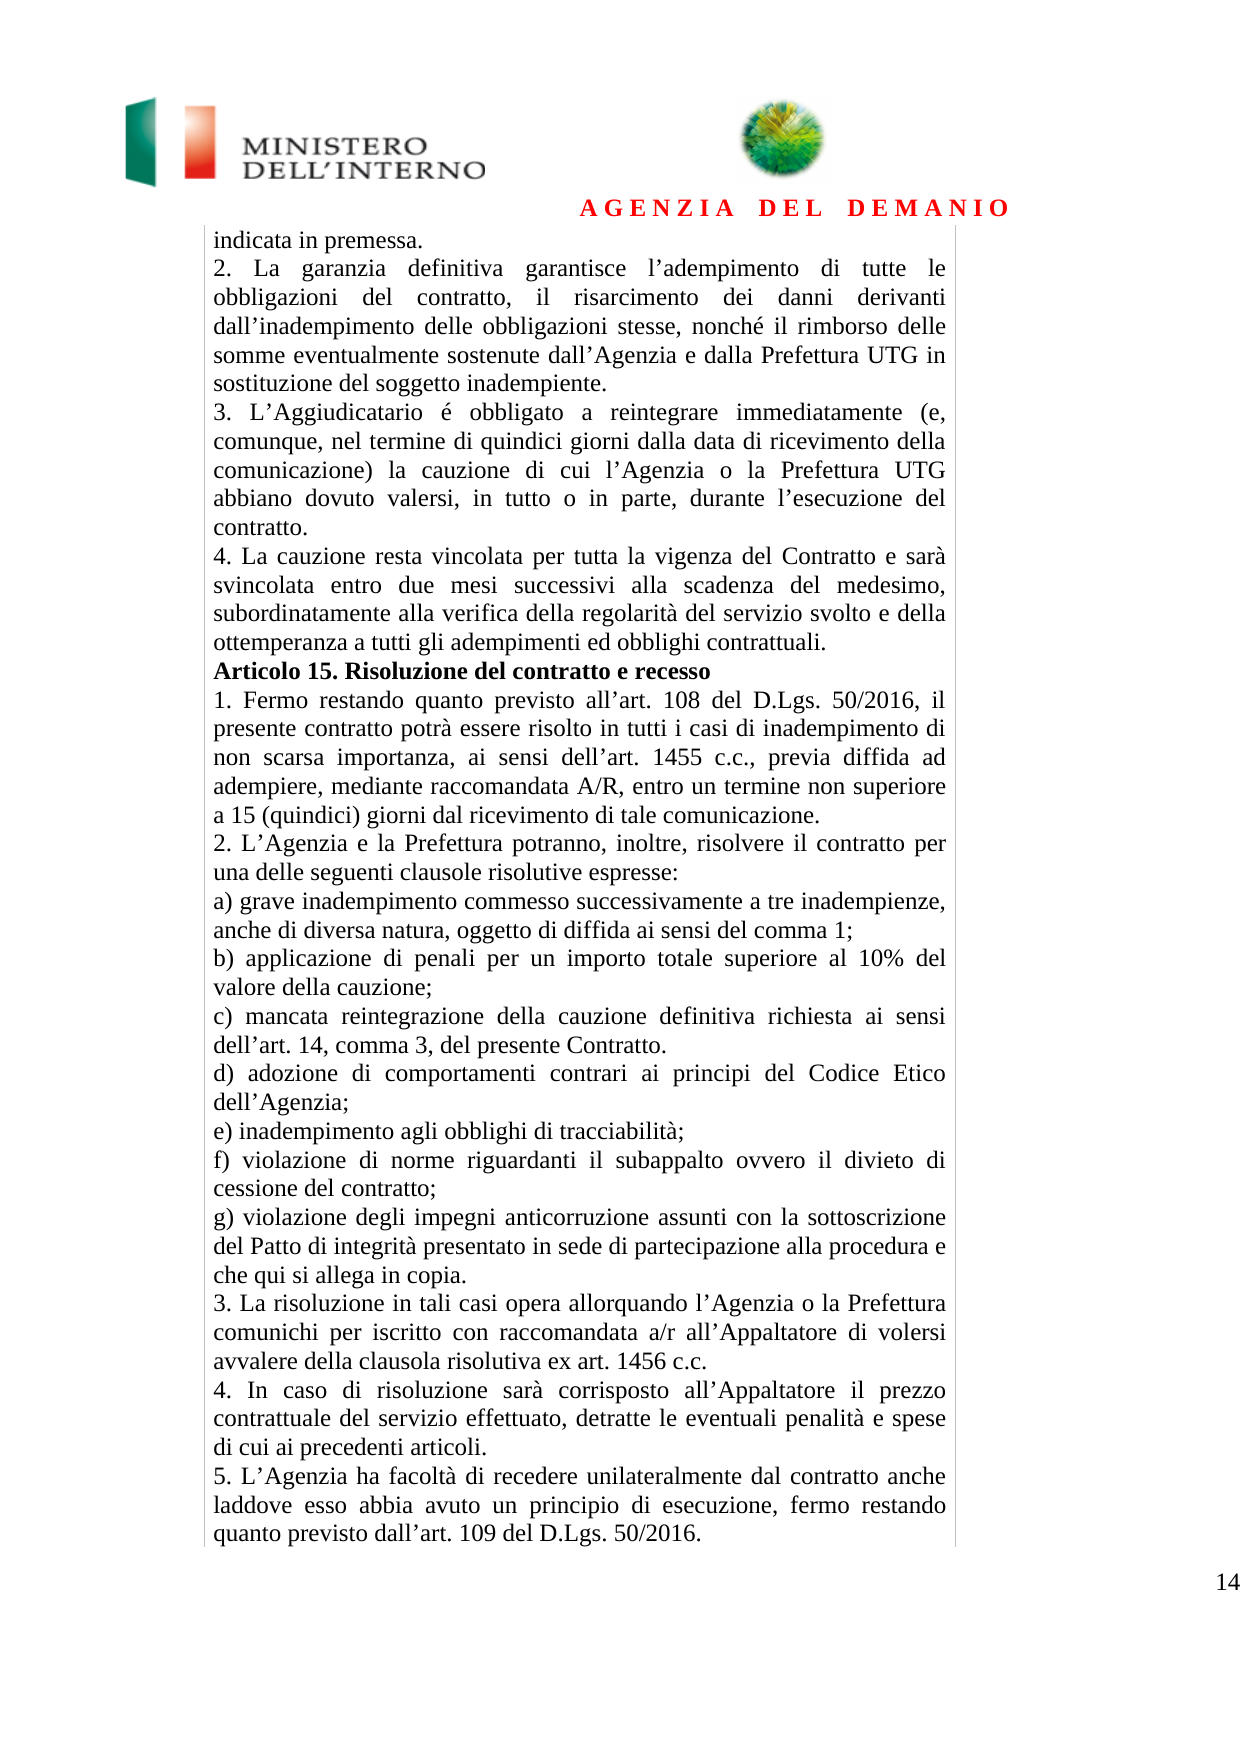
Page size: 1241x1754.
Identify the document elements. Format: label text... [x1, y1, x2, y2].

text 3. L’Aggiudicatario é obbligato a reintegrare immediatamente (e, comunque, nel termine di quindici giorni dalla data di ricevimento della comunicazione) la cauzione di cui l’Agenzia o la Prefettura UTG abbiano dovuto valersi, in tutto o in parte, durante l’esecuzione del contratto. [205, 397, 955, 541]
text d) adozione di comportamenti contrari ai principi del Codice Etico dell’Agenzia; [205, 1058, 955, 1116]
text indicata in premessa. [205, 225, 955, 253]
text 5. L’Agenzia ha facoltà di recedere unilateralmente dal contratto anche laddove esso abbia avuto un principio di esecuzione, fermo restando quanto previsto dall’art. 109 del D.Lgs. 50/2016. [205, 1461, 955, 1547]
text Articolo 15. Risoluzione del contratto e recesso [205, 656, 955, 685]
text b) applicazione di penali per un importo totale superiore al 10% del valore della cauzione; [205, 943, 955, 1001]
text e) inadempimento agli obblighi di tracciabilità; [205, 1116, 955, 1145]
text a) grave inadempimento commesso successivamente a tre inadempienze, anche di diversa natura, oggetto di diffida ai sensi del comma 1; [205, 886, 955, 943]
text g) violazione degli impegni anticorruzione assunti con la sottoscrizione del Patto di integrità presentato in sede di partecipazione alla procedura e che qui si allega in copia. [205, 1202, 955, 1288]
text 4. In caso di risoluzione sarà corrisposto all’Appaltatore il prezzo contrattuale del servizio effettuato, detratte le eventuali penalità e spese di cui ai precedenti articoli. [205, 1375, 955, 1461]
text 2. La garanzia definitiva garantisce l’adempimento di tutte le obbligazioni del contratto, il risarcimento dei danni derivanti dall’inadempimento delle obbligazioni stesse, nonché il rimborso delle somme eventualmente sostenute dall’Agenzia e dalla Prefettura UTG in sostituzione del soggetto inadempiente. [205, 253, 955, 397]
text c) mancata reintegrazione della cauzione definitiva richiesta ai sensi dell’art. 14, comma 3, del presente Contratto. [205, 1001, 955, 1058]
text 4. La cauzione resta vincolata per tutta la vigenza del Contratto e sarà svincolata entro due mesi successivi alla scadenza del medesimo, subordinatamente alla verifica della regolarità del servizio svolto e della ottemperanza a tutti gli adempimenti ed obblighi contrattuali. [205, 541, 955, 656]
text f) violazione di norme riguardanti il subappalto ovvero il divieto di cessione del contratto; [205, 1145, 955, 1202]
text 2. L’Agenzia e la Prefettura potranno, inoltre, risolvere il contratto per una delle seguenti clausole risolutive espresse: [205, 828, 955, 886]
text 1. Fermo restando quanto previsto all’art. 108 del D.Lgs. 50/2016, il presente contratto potrà essere risolto in tutti i casi di inadempimento di non scarsa importanza, ai sensi dell’art. 1455 c.c., previa diffida ad adempiere, mediante raccomandata A/R, entro un termine non superiore a 15 (quindici) giorni dal ricevimento di tale comunicazione. [205, 685, 955, 828]
text 3. La risoluzione in tali casi opera allorquando l’Agenzia o la Prefettura comunichi per iscritto con raccomandata a/r all’Appaltatore di volersi avvalere della clausola risolutiva ex art. 1456 c.c. [205, 1288, 955, 1375]
